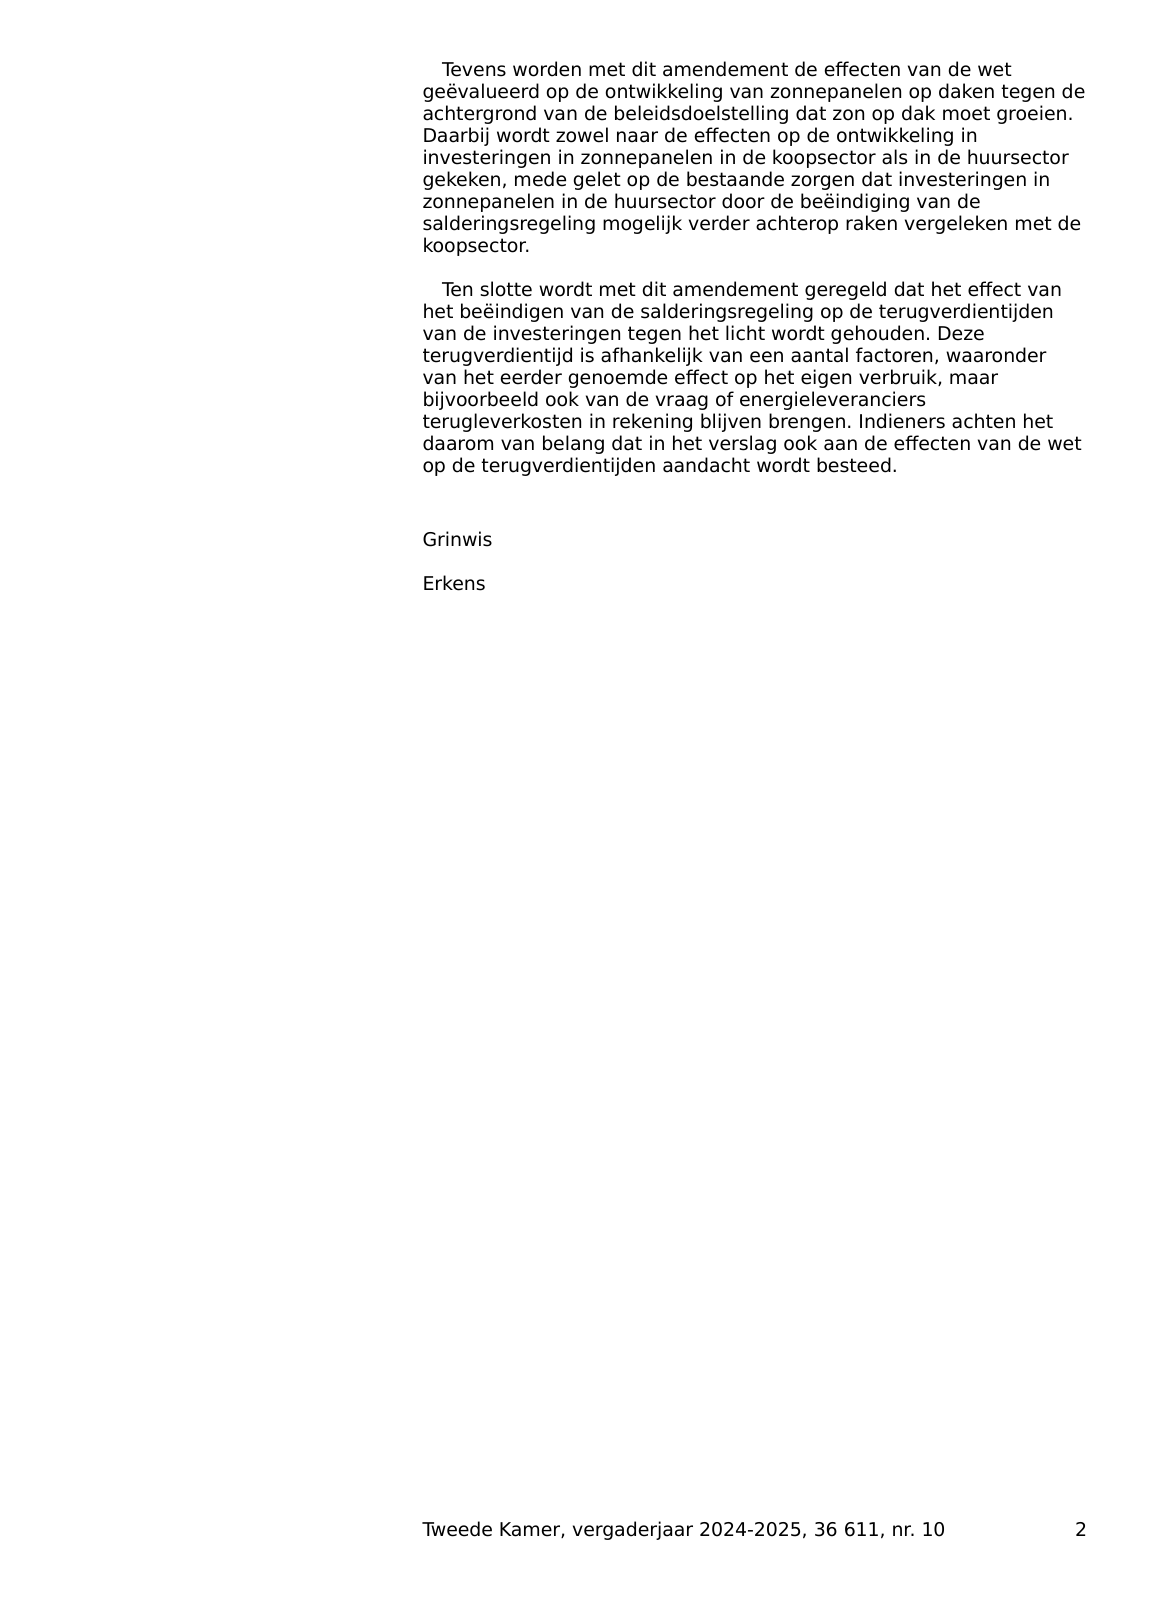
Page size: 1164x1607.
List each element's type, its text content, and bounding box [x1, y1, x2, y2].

text Ten slotte wordt met dit amendement geregeld dat het effect van het beëindigen van de salderingsregeling op de terugverdientijden van de investeringen tegen het licht wordt gehouden. Deze terugverdientijd is afhankelijk van een aantal factoren, waaronder van het eerder genoemde effect op het eigen verbruik, maar bijvoorbeeld ook van de vraag of energieleveranciers terugleverkosten in rekening blijven brengen. Indieners achten het daarom van belang dat in het verslag ook aan de effecten van de wet op de terugverdientijden aandacht wordt besteed. [422, 279, 1087, 477]
text Tevens worden met dit amendement de effecten van de wet geëvalueerd op de ontwikkeling van zonnepanelen op daken tegen de achtergrond van de beleidsdoelstelling dat zon op dak moet groeien. Daarbij wordt zowel naar de effecten op de ontwikkeling in investeringen in zonnepanelen in de koopsector als in de huursector gekeken, mede gelet op de bestaande zorgen dat investeringen in zonnepanelen in de huursector door de beëindiging van de salderingsregeling mogelijk verder achterop raken vergeleken met de koopsector. [422, 59, 1087, 257]
text Grinwis Erkens [422, 507, 1087, 595]
